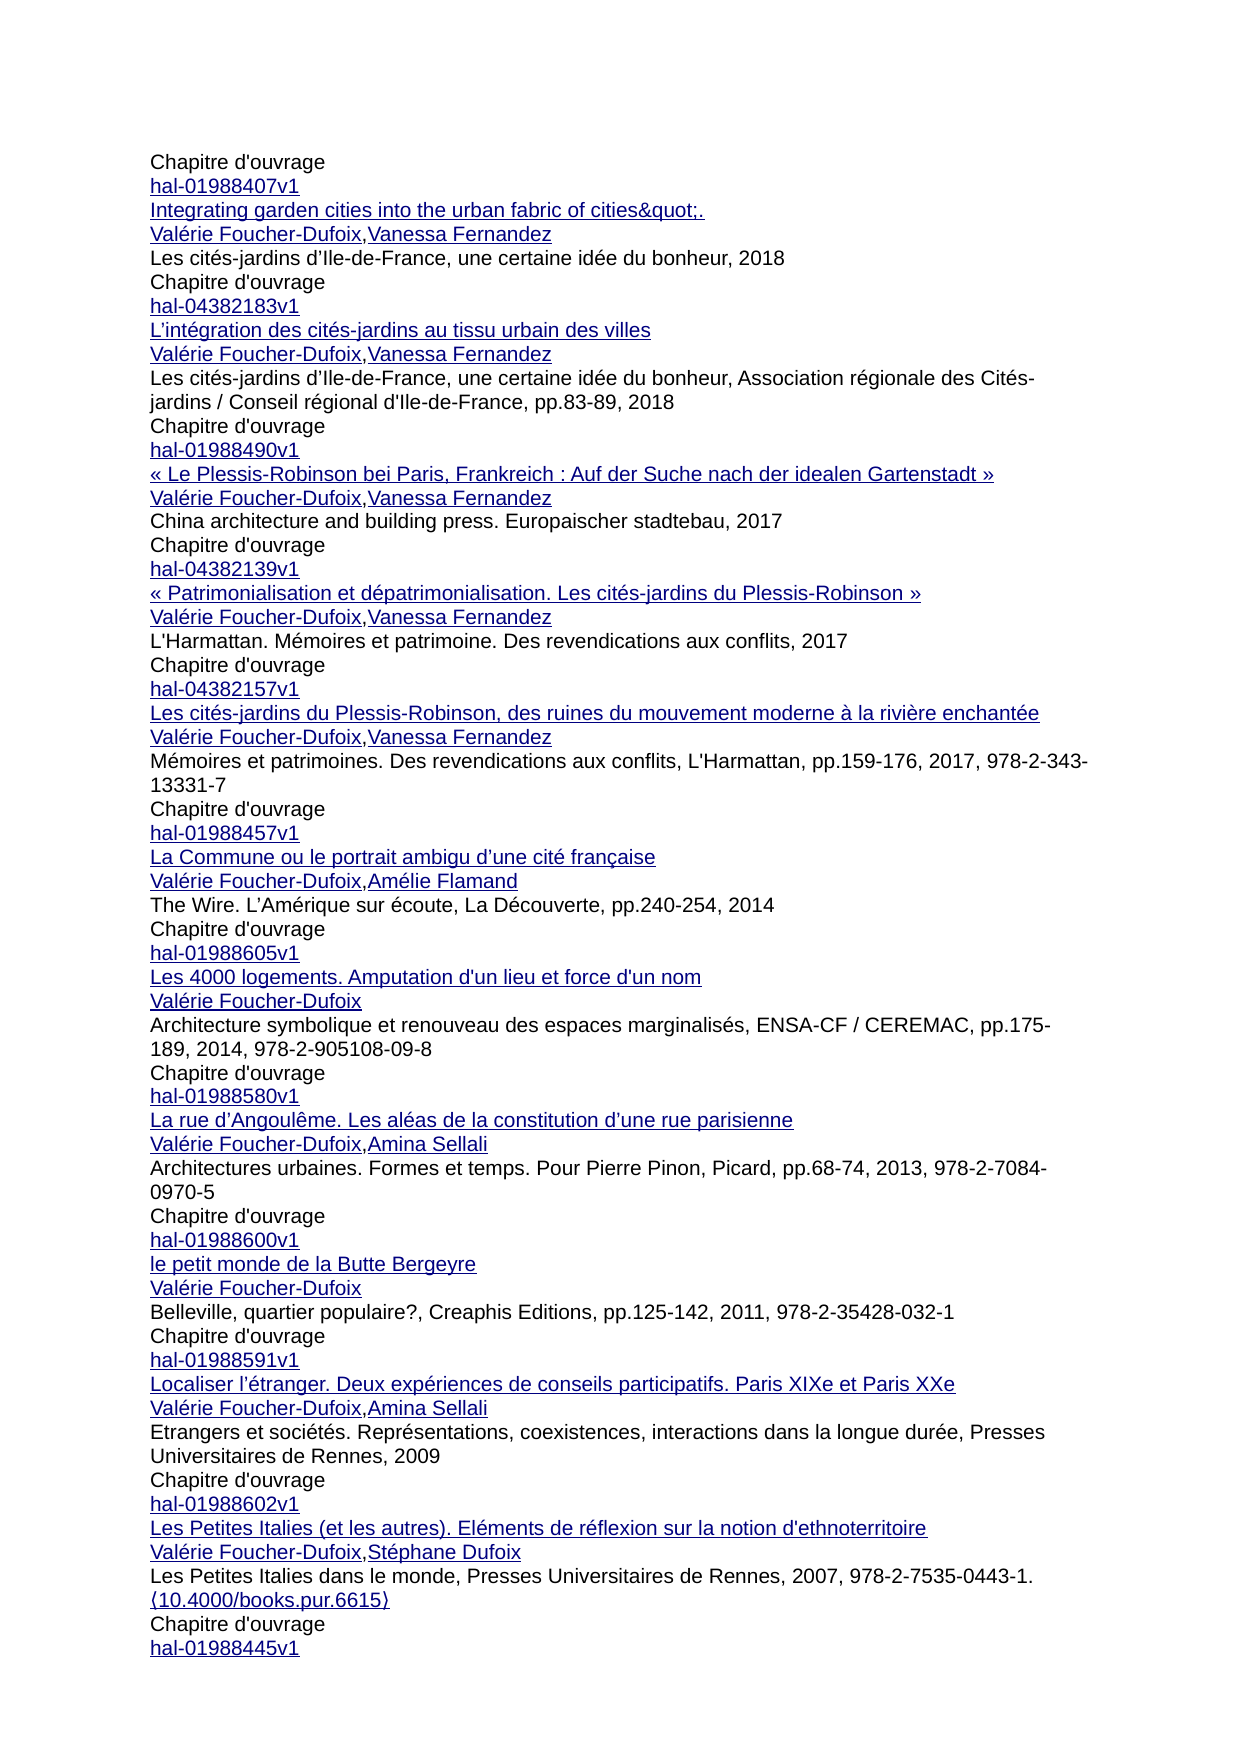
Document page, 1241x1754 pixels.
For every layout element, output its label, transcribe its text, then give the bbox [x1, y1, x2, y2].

table_cell « Patrimonialisation et dépatrimonialisation. Les cités-jardins du Plessis-Robinson » Valérie Foucher-Dufoix,Vanessa Fernandez L'Harmattan. Mémoires et patrimoine. Des revendications aux conflits, 2017 Chapitre d'ouvrage hal-04382157v1 [150, 581, 1090, 701]
table_cell « Le Plessis-Robinson bei Paris, Frankreich : Auf der Suche nach der idealen Gartenstadt » Valérie Foucher-Dufoix,Vanessa Fernandez China architecture and building press. Europaischer stadtebau, 2017 Chapitre d'ouvrage hal-04382139v1 [150, 461, 1090, 581]
table_cell La Commune ou le portrait ambigu d’une cité française Valérie Foucher-Dufoix,Amélie Flamand The Wire. L’Amérique sur écoute, La Découverte, pp.240-254, 2014 Chapitre d'ouvrage hal-01988605v1 [150, 845, 1090, 964]
table_cell Les Petites Italies (et les autres). Eléments de réflexion sur la notion d'ethnoterritoire Valérie Foucher-Dufoix,Stéphane Dufoix Les Petites Italies dans le monde, Presses Universitaires de Rennes, 2007, 978-2-7535-0443-1. ⟨10.4000/books.pur.6615⟩ Chapitre d'ouvrage hal-01988445v1 [150, 1516, 1090, 1659]
table_cell Les cités-jardins du Plessis-Robinson, des ruines du mouvement moderne à la rivière enchantée Valérie Foucher-Dufoix,Vanessa Fernandez Mémoires et patrimoines. Des revendications aux conflits, L'Harmattan, pp.159-176, 2017, 978-2-343-13331-7 Chapitre d'ouvrage hal-01988457v1 [150, 701, 1090, 845]
table_cell La rue d’Angoulême. Les aléas de la constitution d’une rue parisienne Valérie Foucher-Dufoix,Amina Sellali Architectures urbaines. Formes et temps. Pour Pierre Pinon, Picard, pp.68-74, 2013, 978-2-7084-0970-5 Chapitre d'ouvrage hal-01988600v1 [150, 1108, 1090, 1252]
table_cell L’intégration des cités-jardins au tissu urbain des villes Valérie Foucher-Dufoix,Vanessa Fernandez Les cités-jardins d’Ile-de-France, une certaine idée du bonheur, Association régionale des Cités-jardins / Conseil régional d'Ile-de-France, pp.83-89, 2018 Chapitre d'ouvrage hal-01988490v1 [150, 318, 1090, 461]
table_cell Les 4000 logements. Amputation d'un lieu et force d'un nom Valérie Foucher-Dufoix Architecture symbolique et renouveau des espaces marginalisés, ENSA-CF / CEREMAC, pp.175-189, 2014, 978-2-905108-09-8 Chapitre d'ouvrage hal-01988580v1 [150, 965, 1090, 1108]
table_cell Chapitre d'ouvrage hal-01988407v1 [150, 150, 1090, 198]
table_cell le petit monde de la Butte Bergeyre Valérie Foucher-Dufoix Belleville, quartier populaire?, Creaphis Editions, pp.125-142, 2011, 978-2-35428-032-1 Chapitre d'ouvrage hal-01988591v1 [150, 1252, 1090, 1372]
table_cell Localiser l’étranger. Deux expériences de conseils participatifs. Paris XIXe et Paris XXe Valérie Foucher-Dufoix,Amina Sellali Etrangers et sociétés. Représentations, coexistences, interactions dans la longue durée, Presses Universitaires de Rennes, 2009 Chapitre d'ouvrage hal-01988602v1 [150, 1372, 1090, 1516]
table_cell Integrating garden cities into the urban fabric of cities&quot;. Valérie Foucher-Dufoix,Vanessa Fernandez Les cités-jardins d’Ile-de-France, une certaine idée du bonheur, 2018 Chapitre d'ouvrage hal-04382183v1 [150, 198, 1090, 318]
